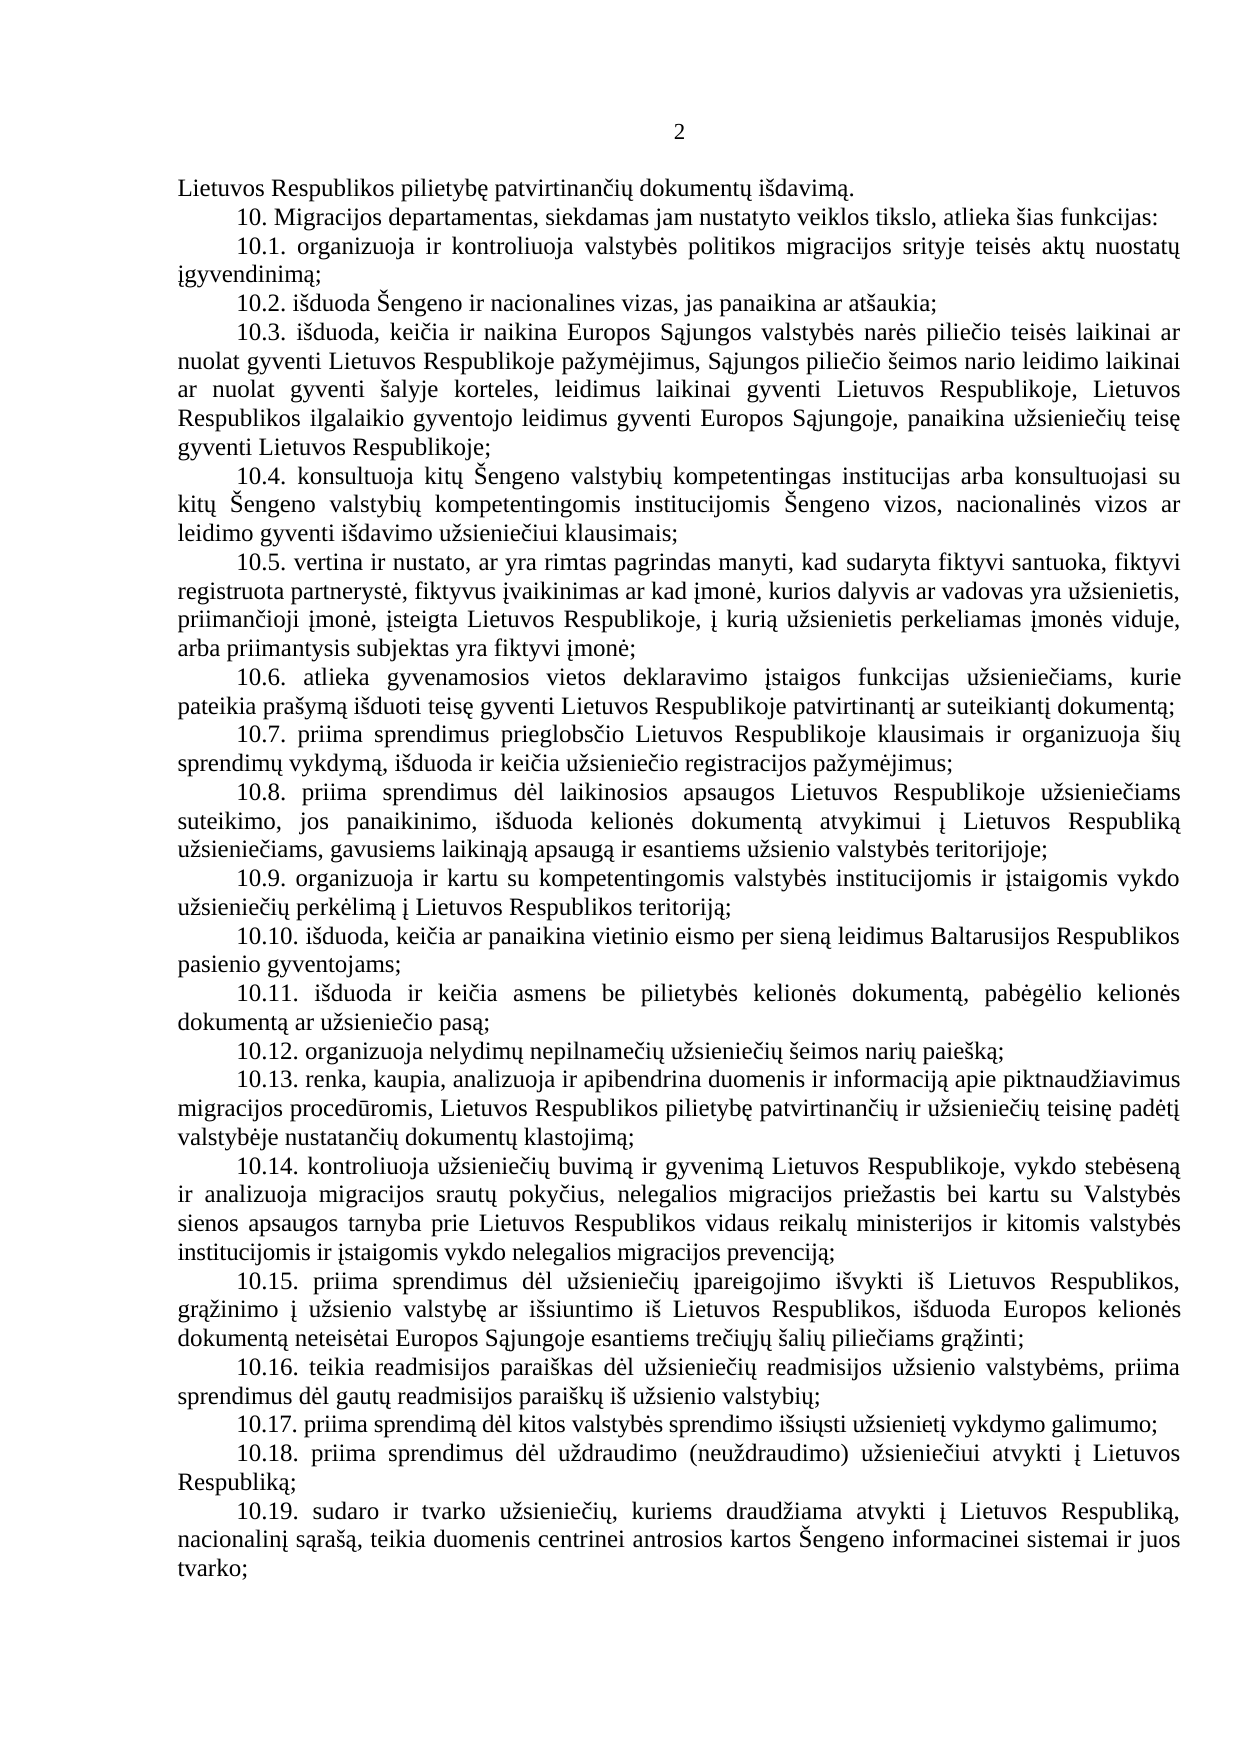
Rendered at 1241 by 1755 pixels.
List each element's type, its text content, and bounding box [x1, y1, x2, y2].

text 10.3. išduoda, keičia ir naikina Europos Sąjungos valstybės narės piliečio teisės laikinai ar nuolat gyventi Lietuvos Respublikoje pažymėjimus, Sąjungos piliečio šeimos nario leidimo laikinai ar nuolat gyventi šalyje korteles, leidimus laikinai gyventi Lietuvos Respublikoje, Lietuvos Respublikos ilgalaikio gyventojo leidimus gyventi Europos Sąjungoje, panaikina užsieniečių teisę gyventi Lietuvos Respublikoje; [177, 317, 1181, 461]
text 10.17. priima sprendimą dėl kitos valstybės sprendimo išsiųsti užsienietį vykdymo galimumo; [177, 1409, 1181, 1438]
text 10.6. atlieka gyvenamosios vietos deklaravimo įstaigos funkcijas užsieniečiams, kurie pateikia prašymą išduoti teisę gyventi Lietuvos Respublikoje patvirtinantį ar suteikiantį dokumentą; [177, 662, 1181, 719]
text 10.18. priima sprendimus dėl uždraudimo (neuždraudimo) užsieniečiui atvykti į Lietuvos Respubliką; [177, 1438, 1181, 1496]
text 10.14. kontroliuoja užsieniečių buvimą ir gyvenimą Lietuvos Respublikoje, vykdo stebėseną ir analizuoja migracijos srautų pokyčius, nelegalios migracijos priežastis bei kartu su Valstybės sienos apsaugos tarnyba prie Lietuvos Respublikos vidaus reikalų ministerijos ir kitomis valstybės institucijomis ir įstaigomis vykdo nelegalios migracijos prevenciją; [177, 1151, 1181, 1266]
text 10. Migracijos departamentas, siekdamas jam nustatyto veiklos tikslo, atlieka šias funkcijas: [177, 202, 1181, 231]
text 10.11. išduoda ir keičia asmens be pilietybės kelionės dokumentą, pabėgėlio kelionės dokumentą ar užsieniečio pasą; [177, 978, 1181, 1036]
text 10.15. priima sprendimus dėl užsieniečių įpareigojimo išvykti iš Lietuvos Respublikos, grąžinimo į užsienio valstybę ar išsiuntimo iš Lietuvos Respublikos, išduoda Europos kelionės dokumentą neteisėtai Europos Sąjungoje esantiems trečiųjų šalių piliečiams grąžinti; [177, 1266, 1181, 1352]
text 10.16. teikia readmisijos paraiškas dėl užsieniečių readmisijos užsienio valstybėms, priima sprendimus dėl gautų readmisijos paraiškų iš užsienio valstybių; [177, 1352, 1181, 1409]
text 10.13. renka, kaupia, analizuoja ir apibendrina duomenis ir informaciją apie piktnaudžiavimus migracijos procedūromis, Lietuvos Respublikos pilietybę patvirtinančių ir užsieniečių teisinę padėtį valstybėje nustatančių dokumentų klastojimą; [177, 1064, 1181, 1151]
text 10.9. organizuoja ir kartu su kompetentingomis valstybės institucijomis ir įstaigomis vykdo užsieniečių perkėlimą į Lietuvos Respublikos teritoriją; [177, 863, 1181, 921]
text 10.5. vertina ir nustato, ar yra rimtas pagrindas manyti, kad sudaryta fiktyvi santuoka, fiktyvi registruota partnerystė, fiktyvus įvaikinimas ar kad įmonė, kurios dalyvis ar vadovas yra užsienietis, priimančioji įmonė, įsteigta Lietuvos Respublikoje, į kurią užsienietis perkeliamas įmonės viduje, arba priimantysis subjektas yra fiktyvi įmonė; [177, 547, 1181, 662]
text 10.7. priima sprendimus prieglobsčio Lietuvos Respublikoje klausimais ir organizuoja šių sprendimų vykdymą, išduoda ir keičia užsieniečio registracijos pažymėjimus; [177, 719, 1181, 777]
text 10.8. priima sprendimus dėl laikinosios apsaugos Lietuvos Respublikoje užsieniečiams suteikimo, jos panaikinimo, išduoda kelionės dokumentą atvykimui į Lietuvos Respubliką užsieniečiams, gavusiems laikinąją apsaugą ir esantiems užsienio valstybės teritorijoje; [177, 777, 1181, 863]
text 10.4. konsultuoja kitų Šengeno valstybių kompetentingas institucijas arba konsultuojasi su kitų Šengeno valstybių kompetentingomis institucijomis Šengeno vizos, nacionalinės vizos ar leidimo gyventi išdavimo užsieniečiui klausimais; [177, 461, 1181, 547]
text 10.12. organizuoja nelydimų nepilnamečių užsieniečių šeimos narių paiešką; [177, 1036, 1181, 1064]
text 10.1. organizuoja ir kontroliuoja valstybės politikos migracijos srityje teisės aktų nuostatų įgyvendinimą; [177, 231, 1181, 288]
text 10.19. sudaro ir tvarko užsieniečių, kuriems draudžiama atvykti į Lietuvos Respubliką, nacionalinį sąrašą, teikia duomenis centrinei antrosios kartos Šengeno informacinei sistemai ir juos tvarko; [177, 1496, 1181, 1582]
text Lietuvos Respublikos pilietybę patvirtinančių dokumentų išdavimą. [177, 173, 1181, 202]
text 10.10. išduoda, keičia ar panaikina vietinio eismo per sieną leidimus Baltarusijos Respublikos pasienio gyventojams; [177, 921, 1181, 978]
text 10.2. išduoda Šengeno ir nacionalines vizas, jas panaikina ar atšaukia; [177, 288, 1181, 317]
